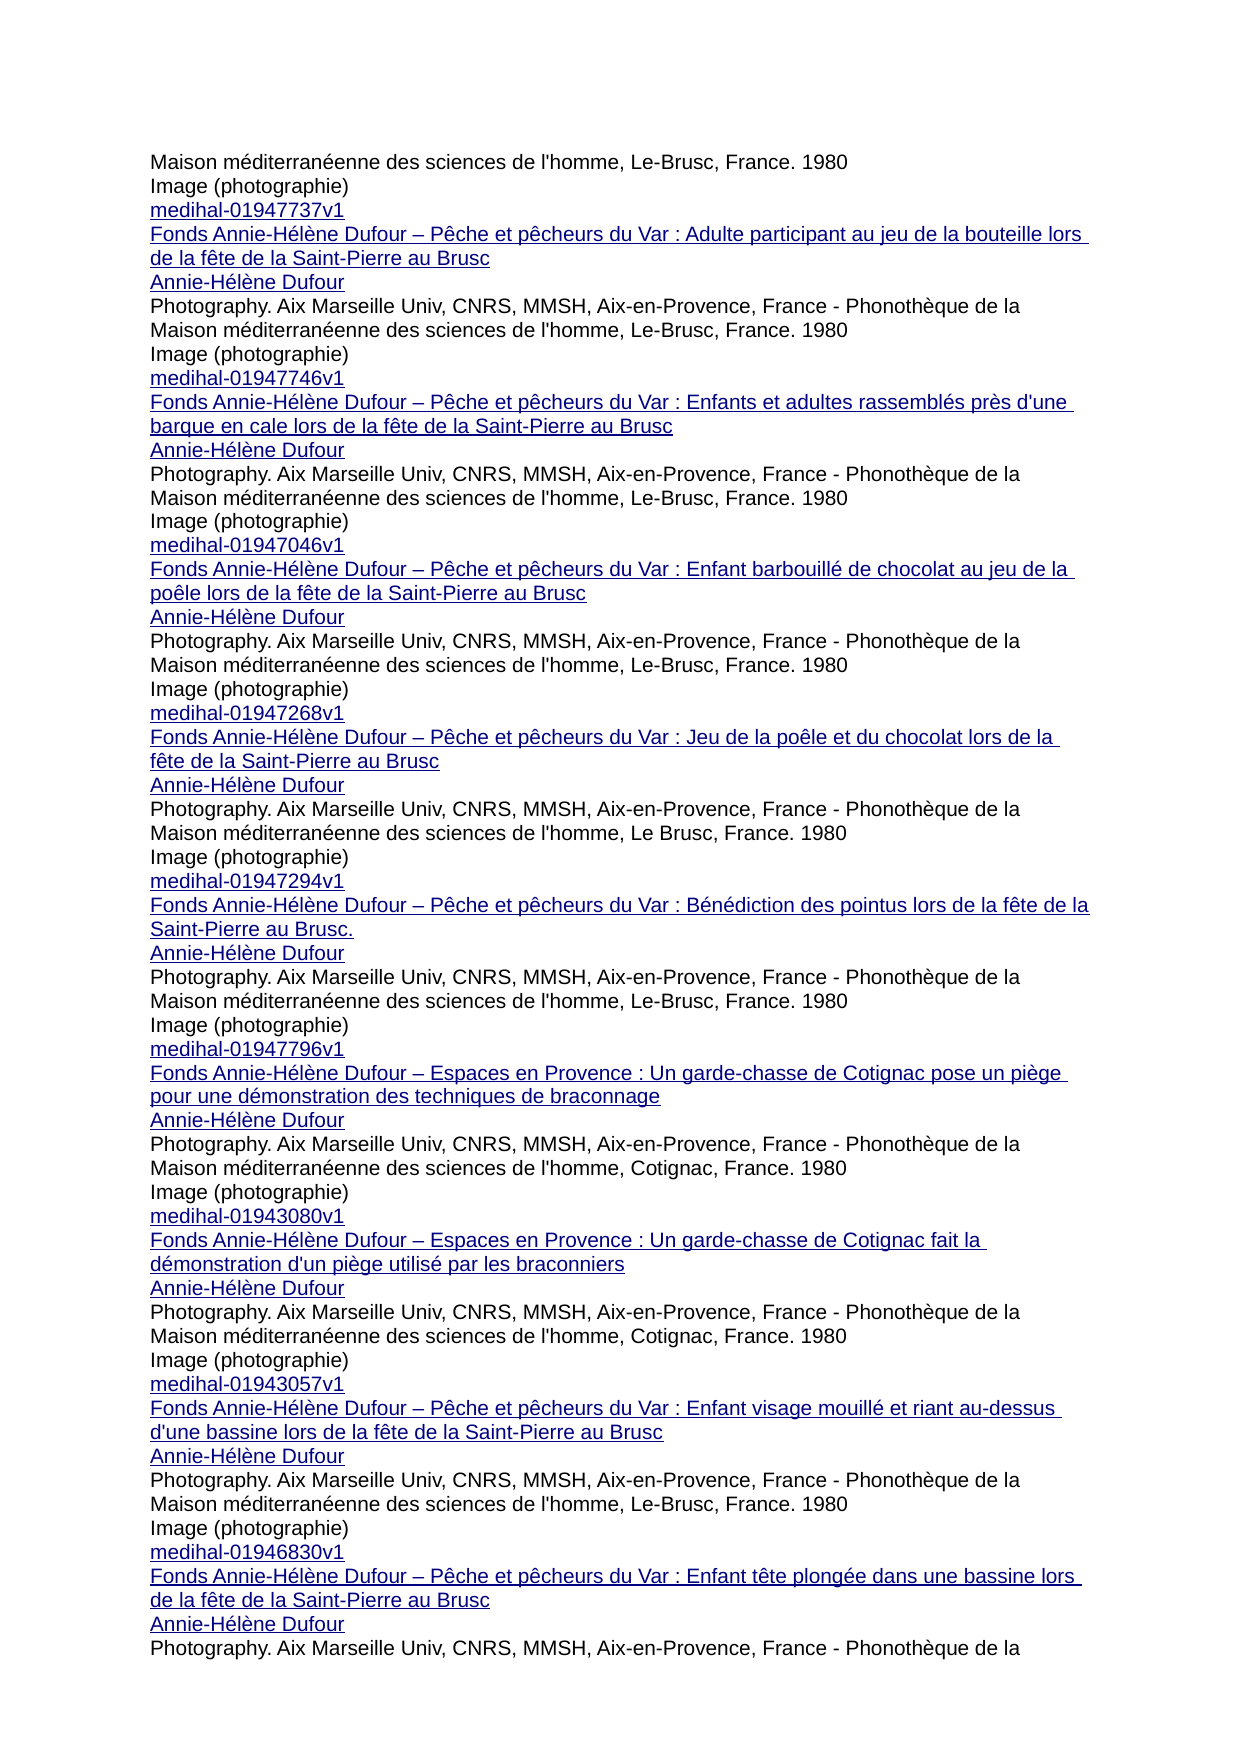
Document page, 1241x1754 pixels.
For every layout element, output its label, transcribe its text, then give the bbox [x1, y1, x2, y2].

table_cell Maison méditerranéenne des sciences de l'homme, Le-Brusc, France. 1980 Image (photographie) medihal-01947737v1 [150, 150, 1090, 222]
table_cell Fonds Annie-Hélène Dufour – Pêche et pêcheurs du Var : Bénédiction des pointus lors de la fête de la [150, 893, 1090, 914]
table_cell Fonds Annie-Hélène Dufour – Pêche et pêcheurs du Var : Adulte participant au jeu de la bouteille lors de la fête de la Saint-Pierre au Brusc Annie-Hélène Dufour Photography. Aix Marseille Univ, CNRS, MMSH, Aix-en-Provence, France - Phonothèque de la Maison méditerranéenne des sciences de l'homme, Le-Brusc, France. 1980 Image (photographie) medihal-01947746v1 [150, 222, 1090, 389]
table_cell Fonds Annie-Hélène Dufour – Espaces en Provence : Un garde-chasse de Cotignac fait la démonstration d'un piège utilisé par les braconniers Annie-Hélène Dufour Photography. Aix Marseille Univ, CNRS, MMSH, Aix-en-Provence, France - Phonothèque de la Maison méditerranéenne des sciences de l'homme, Cotignac, France. 1980 Image (photographie) medihal-01943057v1 [150, 1228, 1090, 1396]
table_cell Fonds Annie-Hélène Dufour – Pêche et pêcheurs du Var : Enfant tête plongée dans une bassine lors de la fête de la Saint-Pierre au Brusc Annie-Hélène Dufour Photography. Aix Marseille Univ, CNRS, MMSH, Aix-en-Provence, France - Phonothèque de la [150, 1564, 1090, 1659]
table_cell Fonds Annie-Hélène Dufour – Pêche et pêcheurs du Var : Enfant barbouillé de chocolat au jeu de la poêle lors de la fête de la Saint-Pierre au Brusc Annie-Hélène Dufour Photography. Aix Marseille Univ, CNRS, MMSH, Aix-en-Provence, France - Phonothèque de la Maison méditerranéenne des sciences de l'homme, Le-Brusc, France. 1980 Image (photographie) medihal-01947268v1 [150, 557, 1090, 725]
table_cell Fonds Annie-Hélène Dufour – Pêche et pêcheurs du Var : Jeu de la poêle et du chocolat lors de la fête de la Saint-Pierre au Brusc Annie-Hélène Dufour Photography. Aix Marseille Univ, CNRS, MMSH, Aix-en-Provence, France - Phonothèque de la Maison méditerranéenne des sciences de l'homme, Le Brusc, France. 1980 Image (photographie) medihal-01947294v1 [150, 725, 1090, 893]
table_cell Fonds Annie-Hélène Dufour – Pêche et pêcheurs du Var : Enfants et adultes rassemblés près d'une barque en cale lors de la fête de la Saint-Pierre au Brusc Annie-Hélène Dufour Photography. Aix Marseille Univ, CNRS, MMSH, Aix-en-Provence, France - Phonothèque de la Maison méditerranéenne des sciences de l'homme, Le-Brusc, France. 1980 Image (photographie) medihal-01947046v1 [150, 390, 1090, 557]
table_cell Saint-Pierre au Brusc. Annie-Hélène Dufour Photography. Aix Marseille Univ, CNRS, MMSH, Aix-en-Provence, France - Phonothèque de la Maison méditerranéenne des sciences de l'homme, Le-Brusc, France. 1980 Image (photographie) medihal-01947796v1 [150, 915, 1090, 1060]
table_cell Fonds Annie-Hélène Dufour – Espaces en Provence : Un garde-chasse de Cotignac pose un piège pour une démonstration des techniques de braconnage Annie-Hélène Dufour Photography. Aix Marseille Univ, CNRS, MMSH, Aix-en-Provence, France - Phonothèque de la Maison méditerranéenne des sciences de l'homme, Cotignac, France. 1980 Image (photographie) medihal-01943080v1 [150, 1060, 1090, 1228]
table_cell Fonds Annie-Hélène Dufour – Pêche et pêcheurs du Var : Enfant visage mouillé et riant au-dessus d'une bassine lors de la fête de la Saint-Pierre au Brusc Annie-Hélène Dufour Photography. Aix Marseille Univ, CNRS, MMSH, Aix-en-Provence, France - Phonothèque de la Maison méditerranéenne des sciences de l'homme, Le-Brusc, France. 1980 Image (photographie) medihal-01946830v1 [150, 1396, 1090, 1563]
